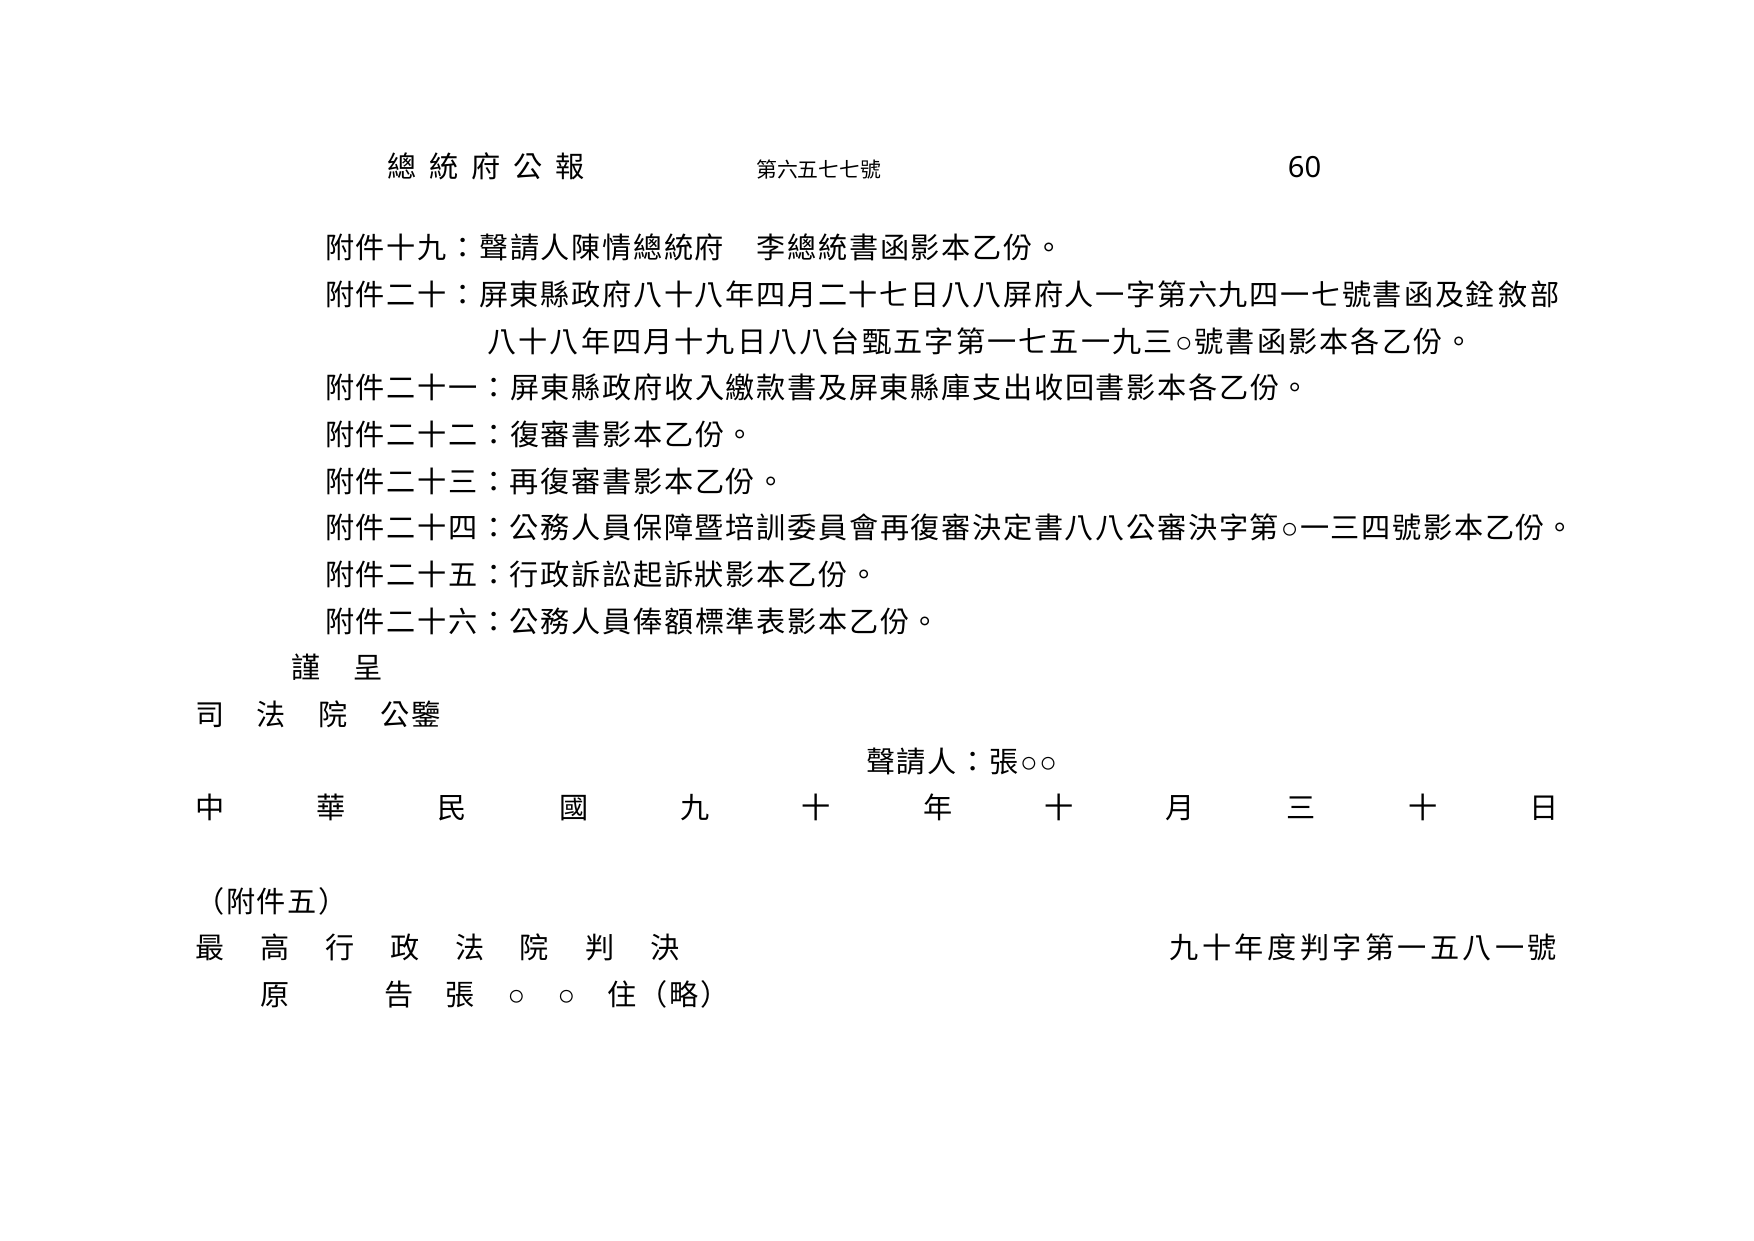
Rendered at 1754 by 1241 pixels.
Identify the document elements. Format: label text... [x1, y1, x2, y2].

text 附件二十：屏東縣政府八十八年四月二十七日八八屏府人一字第六九四一七號書函及銓敘部八十八年四月十九日八八台甄五字第一七五一九三○號書函影本各乙份。 [325, 268, 1559, 362]
text 附件二十六：公務人員俸額標準表影本乙份。 [325, 595, 1559, 642]
text 附件二十二：復審書影本乙份。 [325, 408, 1559, 455]
text 附件二十五：行政訴訟起訴狀影本乙份。 [325, 548, 1559, 595]
text 附件二十一：屏東縣政府收入繳款書及屏東縣庫支出收回書影本各乙份。 [325, 362, 1559, 408]
text 最 高 行 政 法 院 判 決 九十年度判字第一五八一號 [195, 922, 1559, 968]
text 附件二十三：再復審書影本乙份。 [325, 455, 1559, 502]
text 中華民國九十年十月三十日 [195, 782, 1559, 828]
text 原 告 張 ○ ○ 住（略） [261, 968, 1559, 1015]
text 聲請人：張○○ [866, 735, 1472, 782]
text 附件二十四：公務人員保障暨培訓委員會再復審決定書八八公審決字第○一三四號影本乙份。 [325, 502, 1559, 548]
text （附件五） [195, 875, 1559, 922]
text 司 法 院 公鑒 [195, 688, 1559, 735]
text 謹 呈 [291, 642, 1559, 688]
text 附件十九：聲請人陳情總統府 李總統書函影本乙份。 [325, 222, 1559, 268]
